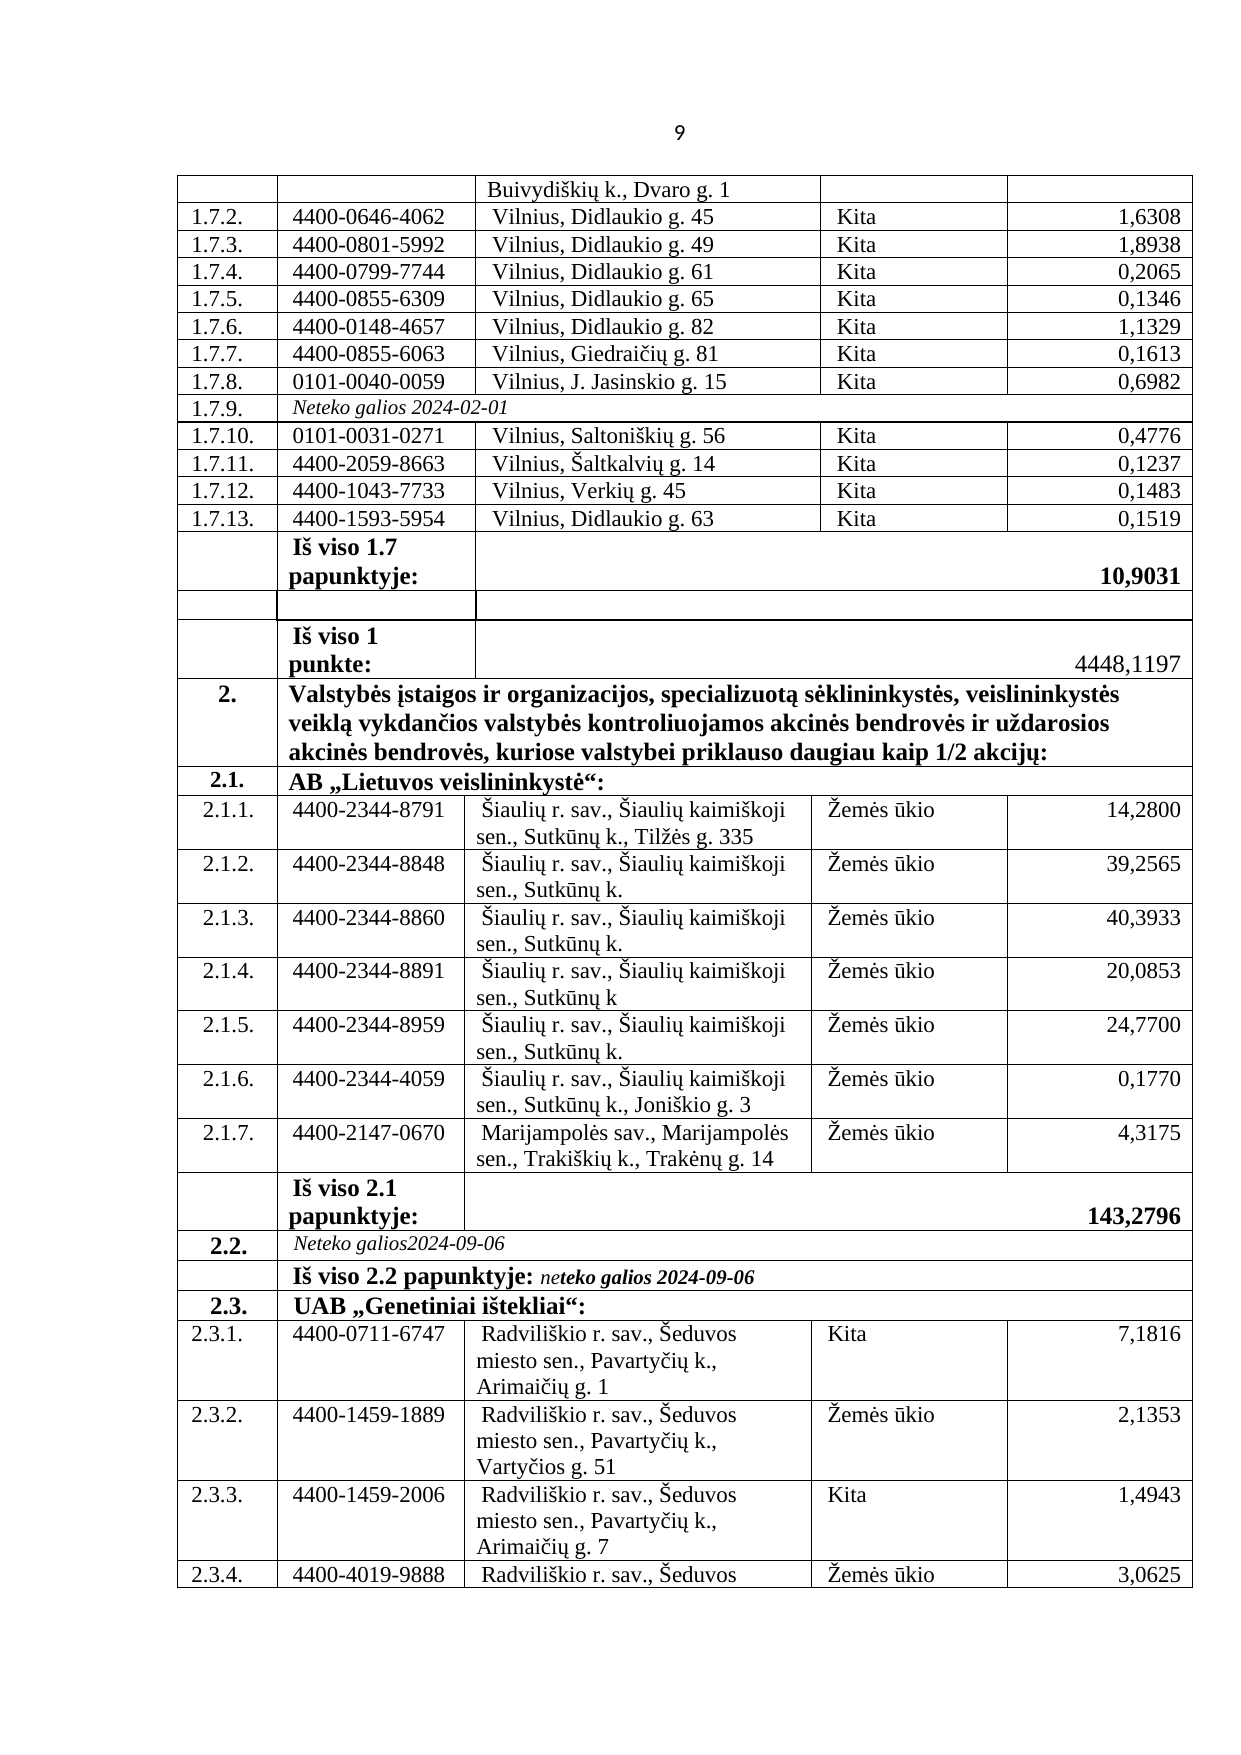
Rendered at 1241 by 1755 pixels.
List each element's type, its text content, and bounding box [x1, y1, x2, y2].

table_cell 2.1.1. [178, 796, 277, 849]
table_cell 2,1353 [1008, 1401, 1192, 1480]
table_cell Vilnius, Didlaukio g. 65 [476, 286, 820, 312]
table_cell Vilnius, J. Jasinskio g. 15 [476, 368, 820, 394]
table_cell 4400-0855-6063 [278, 340, 475, 367]
table_cell Vilnius, Saltoniškių g. 56 [476, 423, 820, 449]
table_cell 4400-0148-4657 [278, 313, 475, 339]
table_cell 4400-2344-8959 [278, 1011, 464, 1064]
table_cell 0,4776 [1008, 423, 1192, 449]
table_cell 2.3.2. [178, 1401, 277, 1480]
table_cell Marijampolės sav., Marijampolės sen., Trakiškių k., Trakėnų g. 14 [465, 1119, 811, 1172]
table_cell Žemės ūkio [812, 958, 1007, 1010]
table_cell 0,1613 [1008, 340, 1192, 367]
table_cell Kita [821, 203, 1007, 230]
table_cell 1.7.9. [178, 395, 277, 421]
table_cell Radviliškio r. sav., Šeduvos miesto sen., Pavartyčių k., Arimaičių g. 7 [465, 1481, 811, 1560]
table_cell 0,1770 [1008, 1065, 1192, 1118]
table_cell Kita [821, 450, 1007, 476]
table_cell Vilnius, Giedraičių g. 81 [476, 340, 820, 367]
table_cell Žemės ūkio [812, 850, 1007, 903]
table_cell Radviliškio r. sav., Šeduvos [465, 1561, 811, 1587]
table_cell 2.3.1. [178, 1321, 277, 1399]
table_cell 0,1483 [1008, 477, 1192, 504]
table_cell 1,1329 [1008, 313, 1192, 339]
table_cell 1.7.11. [178, 450, 277, 476]
table_cell 0101-0031-0271 [278, 423, 475, 449]
table_cell [178, 1173, 277, 1230]
table_cell 3,0625 [1008, 1561, 1192, 1587]
table_cell 4400-1593-5954 [278, 505, 475, 531]
table_cell Neteko galios 2024-02-01 [278, 395, 1192, 421]
table_cell Šiaulių r. sav., Šiaulių kaimiškoji sen., Sutkūnų k., Tilžės g. 335 [465, 796, 811, 849]
table_cell 2.3. [178, 1291, 277, 1319]
table_cell 0,1346 [1008, 286, 1192, 312]
table_cell [178, 1261, 277, 1290]
table_cell Kita [821, 286, 1007, 312]
table_cell [178, 176, 277, 202]
table_cell Kita [821, 477, 1007, 504]
table_cell 10,9031 [476, 532, 1192, 589]
table_cell Šiaulių r. sav., Šiaulių kaimiškoji sen., Sutkūnų k [465, 958, 811, 1010]
table_cell 24,7700 [1008, 1011, 1192, 1064]
table_cell [278, 176, 475, 202]
table_cell 4448,1197 [476, 621, 1192, 678]
table_cell 1,4943 [1008, 1481, 1192, 1560]
table_cell 4400-2344-4059 [278, 1065, 464, 1118]
table_cell Šiaulių r. sav., Šiaulių kaimiškoji sen., Sutkūnų k. [465, 1011, 811, 1064]
table_cell 1.7.8. [178, 368, 277, 394]
table_cell Kita [821, 340, 1007, 367]
table_cell Buivydiškių k., Dvaro g. 1 [476, 176, 820, 202]
table_cell 4400-1043-7733 [278, 477, 475, 504]
table_cell Kita [812, 1321, 1007, 1399]
table_cell 2.1. [178, 767, 277, 795]
table_cell Radviliškio r. sav., Šeduvos miesto sen., Pavartyčių k., Arimaičių g. 1 [465, 1321, 811, 1399]
table_cell Kita [821, 368, 1007, 394]
table_cell Kita [821, 423, 1007, 449]
table_cell Vilnius, Šaltkalvių g. 14 [476, 450, 820, 476]
table_cell 4400-0711-6747 [278, 1321, 464, 1399]
table_cell Kita [821, 313, 1007, 339]
table_cell 0,6982 [1008, 368, 1192, 394]
table_cell 2.1.5. [178, 1011, 277, 1064]
table_cell 0101-0040-0059 [278, 368, 475, 394]
table_cell Iš viso 1 punkte: [278, 621, 475, 678]
table_cell 1.7.6. [178, 313, 277, 339]
table_cell 0,1519 [1008, 505, 1192, 531]
table_cell Žemės ūkio [812, 1561, 1007, 1587]
table_cell 39,2565 [1008, 850, 1192, 903]
table_cell 4400-0855-6309 [278, 286, 475, 312]
table_cell Vilnius, Didlaukio g. 61 [476, 258, 820, 284]
table_cell 4400-0646-4062 [278, 203, 475, 230]
table_cell UAB „Genetiniai ištekliai“: [278, 1291, 1192, 1319]
table_cell 2.3.3. [178, 1481, 277, 1560]
table_cell 0,1237 [1008, 450, 1192, 476]
table_cell 4,3175 [1008, 1119, 1192, 1172]
table_cell 1.7.4. [178, 258, 277, 284]
table_cell 20,0853 [1008, 958, 1192, 1010]
table_cell 2.1.7. [178, 1119, 277, 1172]
table_cell [1008, 176, 1192, 202]
table_cell Kita [821, 258, 1007, 284]
table_cell 4400-1459-2006 [278, 1481, 464, 1560]
table_cell [278, 591, 475, 619]
table_cell [178, 620, 277, 678]
table_cell Vilnius, Verkių g. 45 [476, 477, 820, 504]
table_cell Šiaulių r. sav., Šiaulių kaimiškoji sen., Sutkūnų k. [465, 850, 811, 903]
table_cell Radviliškio r. sav., Šeduvos miesto sen., Pavartyčių k., Vartyčios g. 51 [465, 1401, 811, 1480]
table_cell Šiaulių r. sav., Šiaulių kaimiškoji sen., Sutkūnų k. [465, 904, 811, 957]
table_cell Žemės ūkio [812, 1011, 1007, 1064]
table_cell 14,2800 [1008, 796, 1192, 849]
table_cell Vilnius, Didlaukio g. 63 [476, 505, 820, 531]
table_cell 4400-0799-7744 [278, 258, 475, 284]
table_cell 1.7.10. [178, 423, 277, 449]
table_cell 1.7.13. [178, 505, 277, 531]
table_cell 2.2. [178, 1231, 277, 1260]
table_cell Neteko galios2024-09-06 [278, 1231, 1192, 1260]
table_cell 1.7.5. [178, 286, 277, 312]
table_cell 1.7.12. [178, 477, 277, 504]
table_cell 4400-2147-0670 [278, 1119, 464, 1172]
table_cell Valstybės įstaigos ir organizacijos, specializuotą sėklininkystės, veislininkystės veiklą vykdančios valstybės kontroliuojamos akcinės bendrovės ir uždarosios akcinės bendrovės, kuriose valstybei priklauso daugiau kaip 1/2 akcijų: [278, 679, 1192, 766]
table_cell 1.7.3. [178, 231, 277, 257]
table_cell 4400-2344-8860 [278, 904, 464, 957]
table_cell 2.1.2. [178, 850, 277, 903]
table_cell Iš viso 1.7 papunktyje: [278, 532, 475, 589]
table_cell 4400-0801-5992 [278, 231, 475, 257]
table_cell 40,3933 [1008, 904, 1192, 957]
table_cell Žemės ūkio [812, 1065, 1007, 1118]
table_cell 1.7.7. [178, 340, 277, 367]
table_cell Vilnius, Didlaukio g. 49 [476, 231, 820, 257]
table_cell [821, 176, 1007, 202]
table_cell 2.3.4. [178, 1561, 277, 1587]
table_cell 2.1.6. [178, 1065, 277, 1118]
table_cell Žemės ūkio [812, 1401, 1007, 1480]
table_cell Iš viso 2.2 papunktyje: neteko galios 2024-09-06 [278, 1261, 1192, 1290]
table_cell [178, 532, 277, 589]
table_cell 2.1.3. [178, 904, 277, 957]
table_cell 4400-4019-9888 [278, 1561, 464, 1587]
table_cell Vilnius, Didlaukio g. 82 [476, 313, 820, 339]
table_cell Žemės ūkio [812, 904, 1007, 957]
table_cell 1,6308 [1008, 203, 1192, 230]
table_cell [178, 591, 276, 619]
table_cell Kita [821, 505, 1007, 531]
table_cell 4400-2344-8848 [278, 850, 464, 903]
table_cell 7,1816 [1008, 1321, 1192, 1399]
table_cell 4400-2344-8791 [278, 796, 464, 849]
table_cell Šiaulių r. sav., Šiaulių kaimiškoji sen., Sutkūnų k., Joniškio g. 3 [465, 1065, 811, 1118]
table_cell 4400-1459-1889 [278, 1401, 464, 1480]
table_cell Žemės ūkio [812, 1119, 1007, 1172]
table_cell 4400-2059-8663 [278, 450, 475, 476]
table_cell 4400-2344-8891 [278, 958, 464, 1010]
table_cell Žemės ūkio [812, 796, 1007, 849]
table_cell Kita [812, 1481, 1007, 1560]
table_cell 0,2065 [1008, 258, 1192, 284]
table_cell 1.7.2. [178, 203, 277, 230]
table_cell [477, 591, 1192, 619]
table_cell 2.1.4. [178, 958, 277, 1010]
table_cell Iš viso 2.1 papunktyje: [278, 1173, 464, 1230]
table_cell Kita [821, 231, 1007, 257]
table_cell 2. [178, 679, 277, 766]
table_cell 143,2796 [465, 1173, 1192, 1230]
table_cell Vilnius, Didlaukio g. 45 [476, 203, 820, 230]
table_cell AB „Lietuvos veislininkystė“: [278, 767, 1192, 795]
table_cell 1,8938 [1008, 231, 1192, 257]
